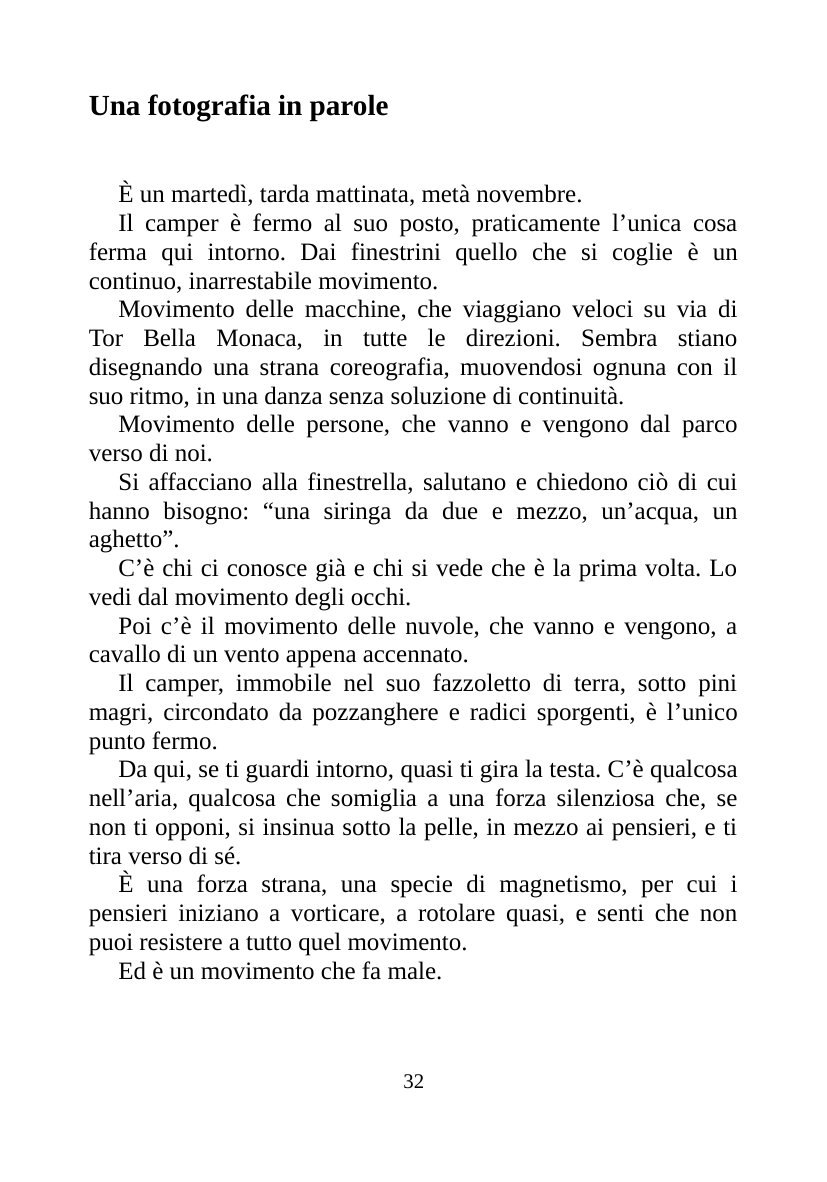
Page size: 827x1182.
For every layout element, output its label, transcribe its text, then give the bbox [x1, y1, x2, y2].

text Movimento delle macchine, che viaggiano veloci su via di Tor Bella Monaca, in tutte le direzioni. Sembra stiano disegnando una strana coreografia, muovendosi ognuna con il suo ritmo, in una danza senza soluzione di continuità. [88, 294, 738, 409]
text Poi c’è il movimento delle nuvole, che vanno e vengono, a cavallo di un vento appena accennato. [88, 611, 738, 668]
text Il camper è fermo al suo posto, praticamente l’unica cosa ferma qui intorno. Dai finestrini quello che si coglie è un continuo, inarrestabile movimento. [88, 208, 738, 294]
text C’è chi ci conosce già e chi si vede che è la prima volta. Lo vedi dal movimento degli occhi. [88, 553, 738, 611]
text Da qui, se ti guardi intorno, quasi ti gira la testa. C’è qualcosa nell’aria, qualcosa che somiglia a una forza silenziosa che, se non ti opponi, si insinua sotto la pelle, in mezzo ai pensieri, e ti tira verso di sé. [88, 754, 738, 869]
text È una forza strana, una specie di magnetismo, per cui i pensieri iniziano a vorticare, a rotolare quasi, e senti che non puoi resistere a tutto quel movimento. [88, 869, 738, 956]
text Movimento delle persone, che vanno e vengono dal parco verso di noi. [88, 409, 738, 467]
text Ed è un movimento che fa male. [88, 956, 738, 984]
text È un martedì, tarda mattinata, metà novembre. [88, 179, 738, 208]
text Si affacciano alla finestrella, salutano e chiedono ciò di cui hanno bisogno: “una siringa da due e mezzo, un’acqua, un aghetto”. [88, 467, 738, 553]
text Il camper, immobile nel suo fazzoletto di terra, sotto pini magri, circondato da pozzanghere e radici sporgenti, è l’unico punto fermo. [88, 668, 738, 754]
subtitle Una fotografia in parole [88, 88, 738, 122]
